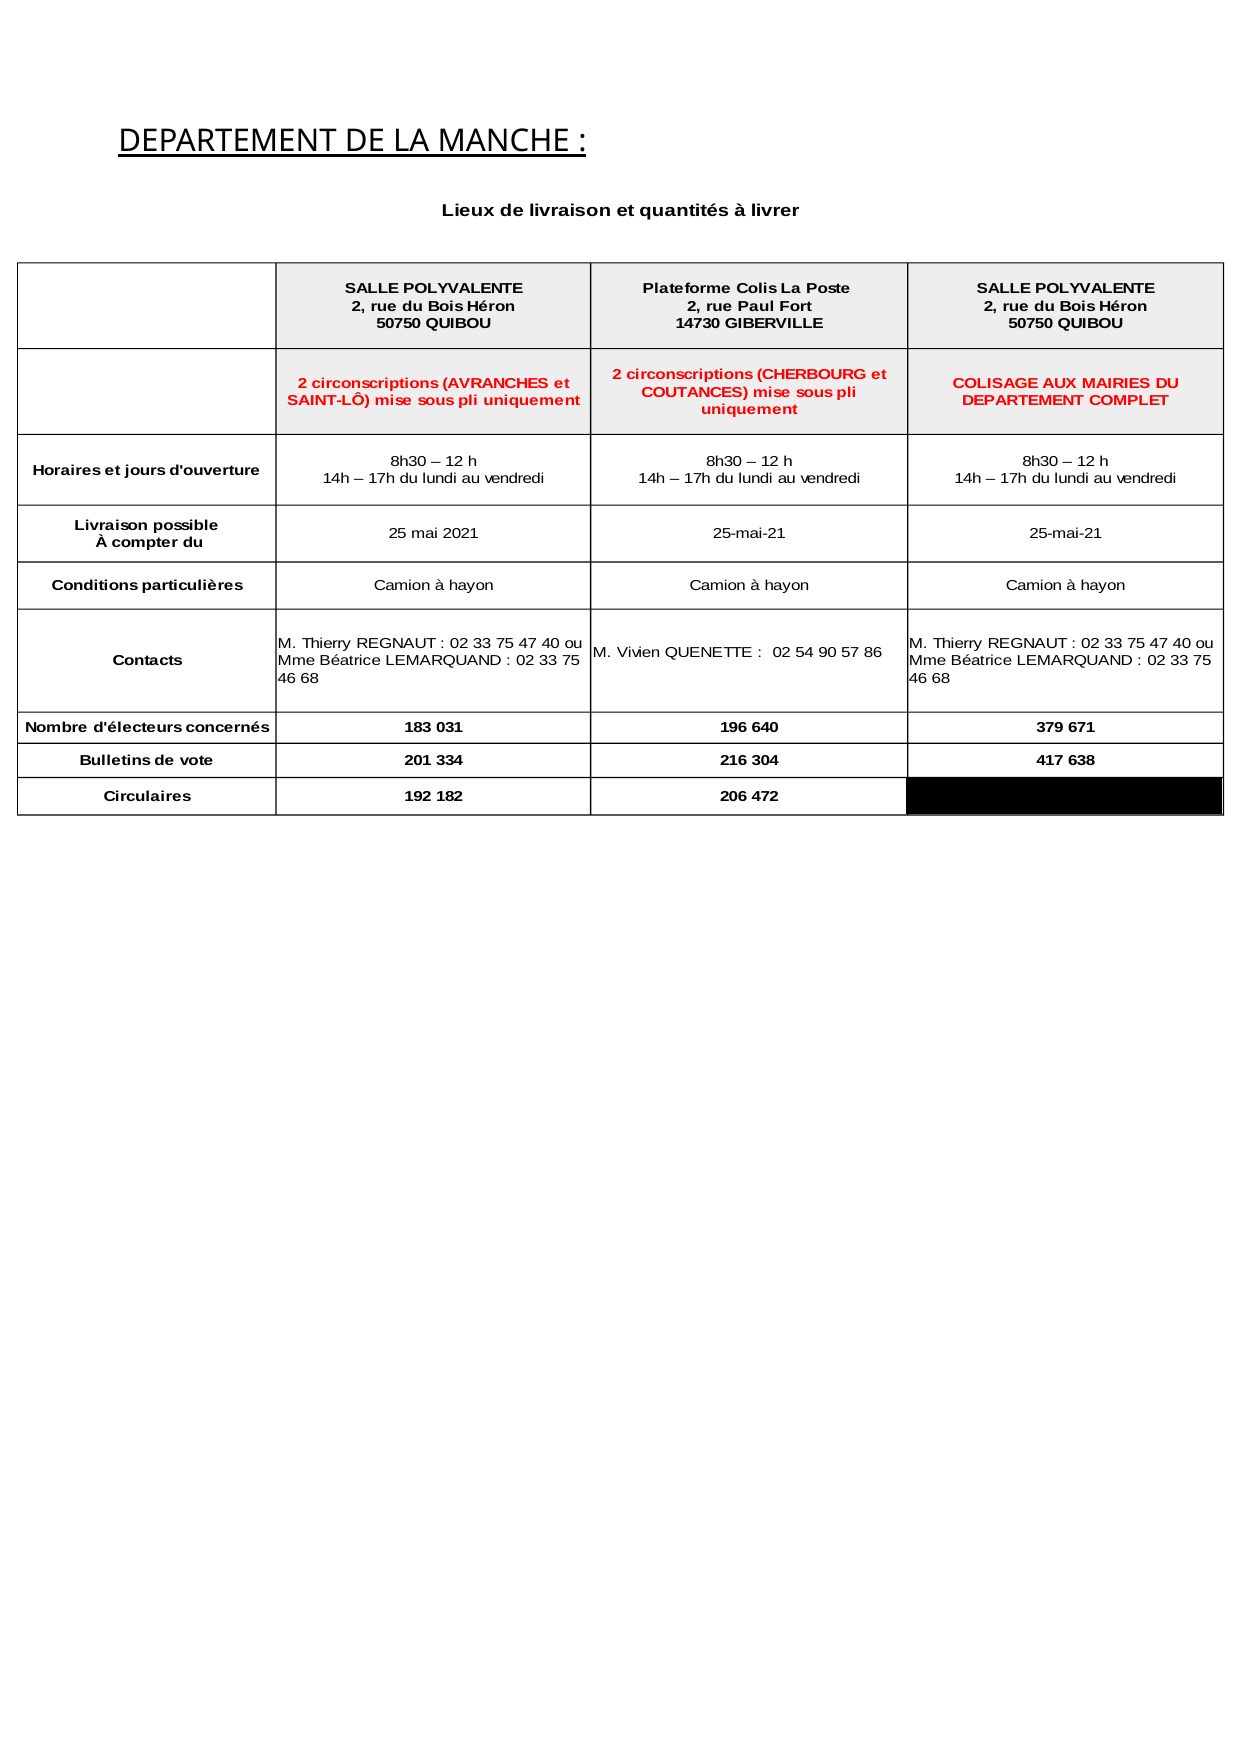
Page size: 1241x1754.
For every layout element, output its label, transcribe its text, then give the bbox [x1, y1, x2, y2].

text DEPARTEMENT DE LA MANCHE : [118, 118, 1122, 161]
